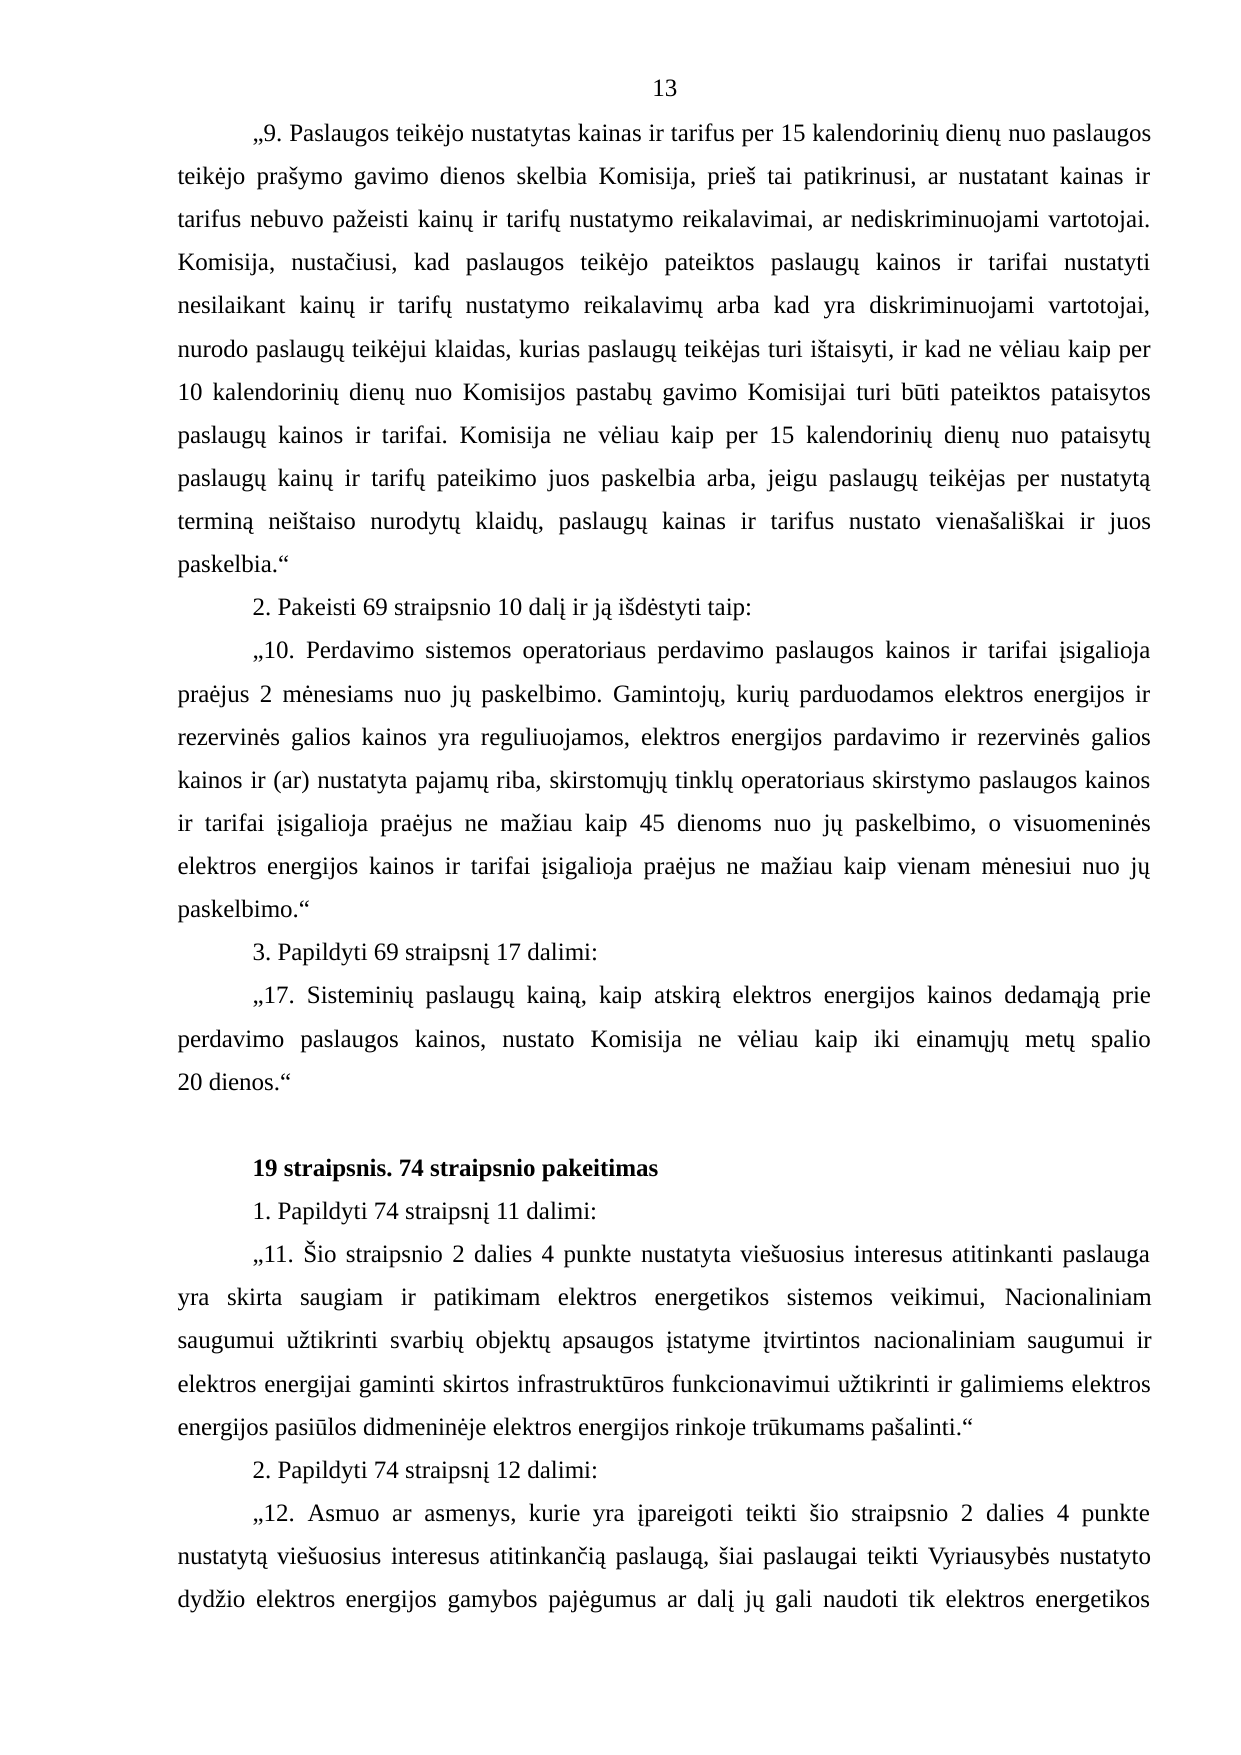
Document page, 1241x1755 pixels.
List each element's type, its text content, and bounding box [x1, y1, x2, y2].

text „9. Paslaugos teikėjo nustatytas kainas ir tarifus per 15 kalendorinių dienų nuo paslaugos teikėjo prašymo gavimo dienos skelbia Komisija, prieš tai patikrinusi, ar nustatant kainas ir tarifus nebuvo pažeisti kainų ir tarifų nustatymo reikalavimai, ar nediskriminuojami vartotojai. Komisija, nustačiusi, kad paslaugos teikėjo pateiktos paslaugų kainos ir tarifai nustatyti nesilaikant kainų ir tarifų nustatymo reikalavimų arba kad yra diskriminuojami vartotojai, nurodo paslaugų teikėjui klaidas, kurias paslaugų teikėjas turi ištaisyti, ir kad ne vėliau kaip per 10 kalendorinių dienų nuo Komisijos pastabų gavimo Komisijai turi būti pateiktos pataisytos paslaugų kainos ir tarifai. Komisija ne vėliau kaip per 15 kalendorinių dienų nuo pataisytų paslaugų kainų ir tarifų pateikimo juos paskelbia arba, jeigu paslaugų teikėjas per nustatytą terminą neištaiso nurodytų klaidų, paslaugų kainas ir tarifus nustato vienašališkai ir juos paskelbia.“ [177, 118, 1152, 578]
text „10. Perdavimo sistemos operatoriaus perdavimo paslaugos kainos ir tarifai įsigalioja praėjus 2 mėnesiams nuo jų paskelbimo. Gamintojų, kurių parduodamos elektros energijos ir rezervinės galios kainos yra reguliuojamos, elektros energijos pardavimo ir rezervinės galios kainos ir (ar) nustatyta pajamų riba, skirstomųjų tinklų operatoriaus skirstymo paslaugos kainos ir tarifai įsigalioja praėjus ne mažiau kaip 45 dienoms nuo jų paskelbimo, o visuomeninės elektros energijos kainos ir tarifai įsigalioja praėjus ne mažiau kaip vienam mėnesiui nuo jų paskelbimo.“ [177, 636, 1152, 923]
text 19 straipsnis. 74 straipsnio pakeitimas [177, 1153, 1152, 1182]
text „12. Asmuo ar asmenys, kurie yra įpareigoti teikti šio straipsnio 2 dalies 4 punkte nustatytą viešuosius interesus atitinkančią paslaugą, šiai paslaugai teikti Vyriausybės nustatyto dydžio elektros energijos gamybos pajėgumus ar dalį jų gali naudoti tik elektros energetikos [177, 1498, 1152, 1613]
text 2. Pakeisti 69 straipsnio 10 dalį ir ją išdėstyti taip: [177, 592, 1152, 621]
text „11. Šio straipsnio 2 dalies 4 punkte nustatyta viešuosius interesus atitinkanti paslauga yra skirta saugiam ir patikimam elektros energetikos sistemos veikimui, Nacionaliniam saugumui užtikrinti svarbių objektų apsaugos įstatyme įtvirtintos nacionaliniam saugumui ir elektros energijai gaminti skirtos infrastruktūros funkcionavimui užtikrinti ir galimiems elektros energijos pasiūlos didmeninėje elektros energijos rinkoje trūkumams pašalinti.“ [177, 1239, 1152, 1441]
text 2. Papildyti 74 straipsnį 12 dalimi: [177, 1455, 1152, 1484]
text „17. Sisteminių paslaugų kainą, kaip atskirą elektros energijos kainos dedamąją prie perdavimo paslaugos kainos, nustato Komisija ne vėliau kaip iki einamųjų metų spalio 20 dienos.“ [177, 981, 1152, 1096]
text 1. Papildyti 74 straipsnį 11 dalimi: [177, 1196, 1152, 1225]
text 3. Papildyti 69 straipsnį 17 dalimi: [177, 937, 1152, 966]
